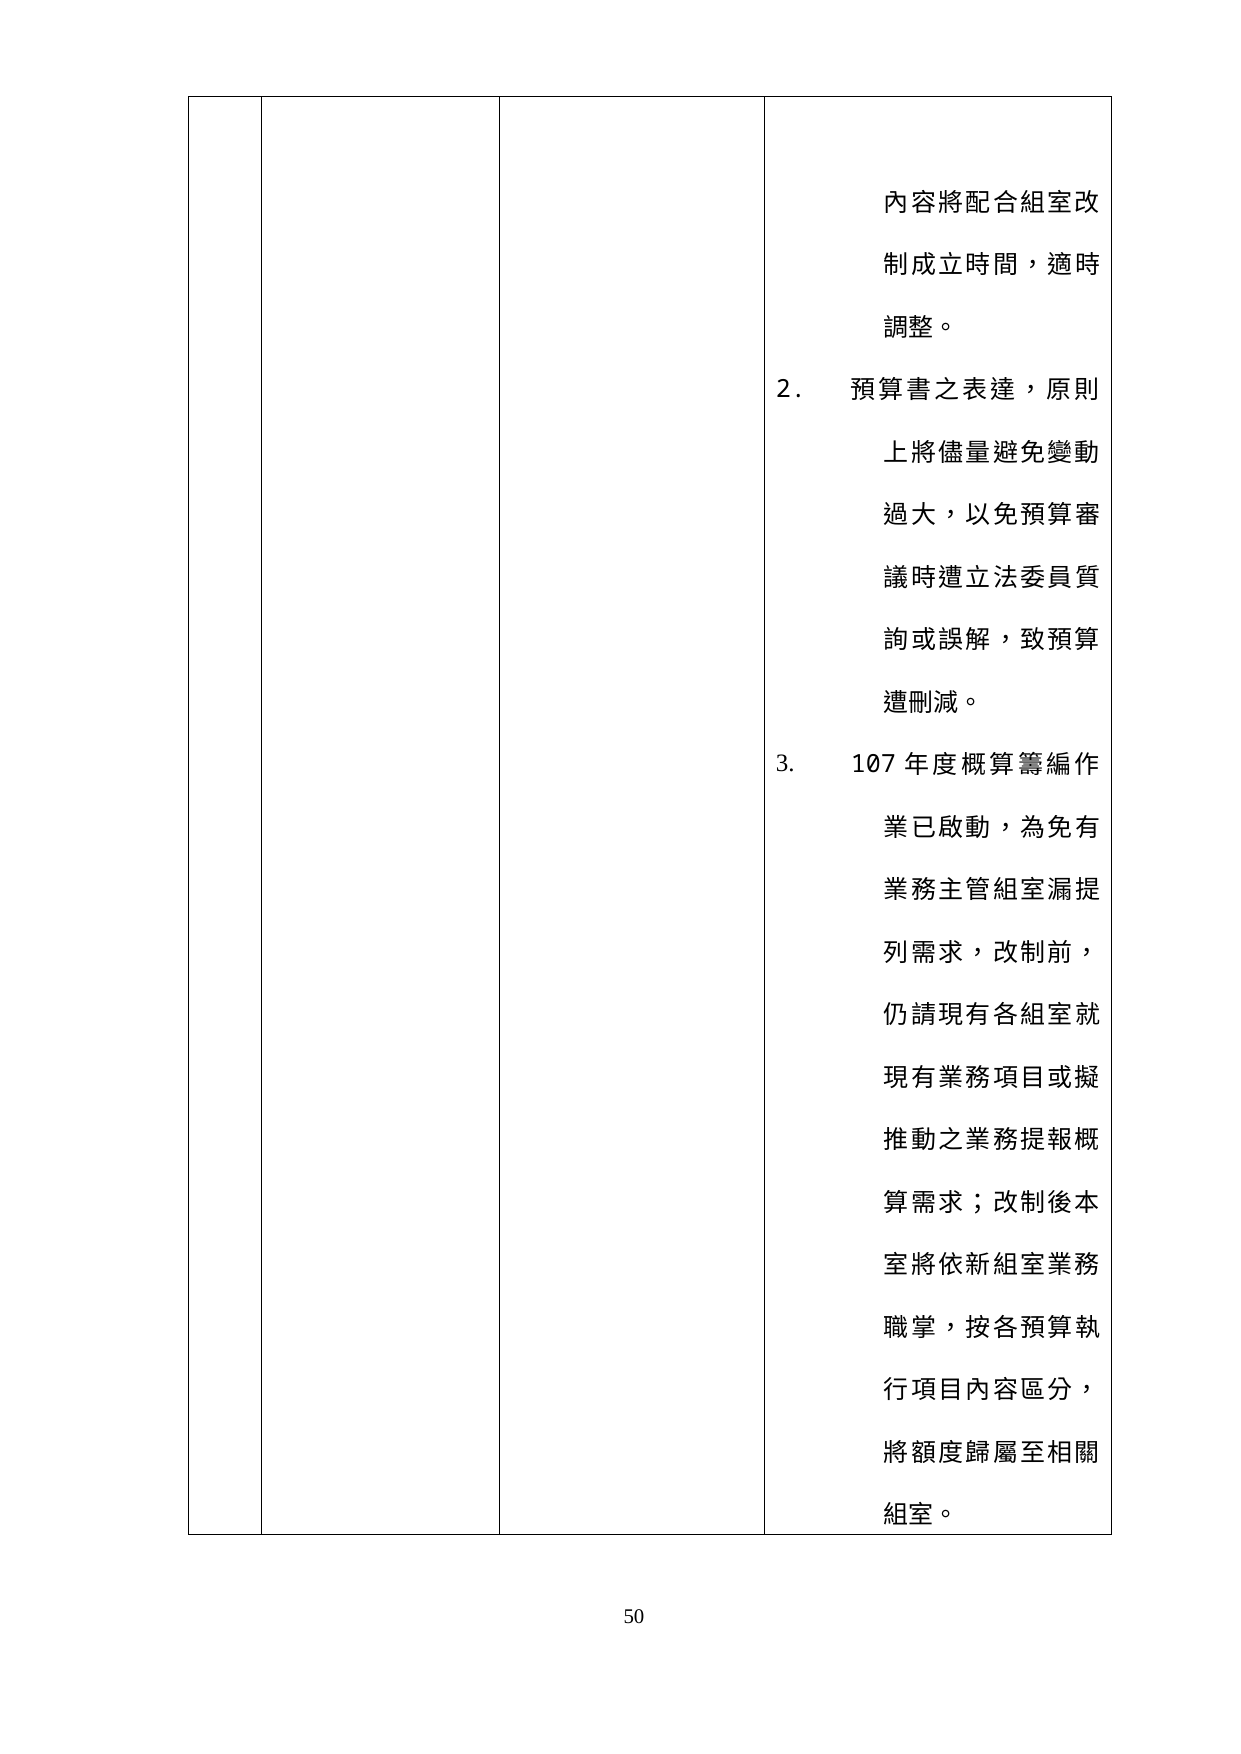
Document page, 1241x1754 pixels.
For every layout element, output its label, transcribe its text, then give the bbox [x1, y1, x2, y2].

table_cell [500, 97, 764, 1534]
table_cell 本局改制後局本部組室及新工工程處調整整併等，因未有新移入之業務，現有預算書(含分預算)歲入項目、歲出工作計畫無需新增，未來僅少部分工作計畫內之執行項目文字說明或執行單位，須配合改制後組室業務情形微調。爰概(預)書內容將配合組室改制成立時間，適時調整。 預算書之表達，原則上將儘量避免變動過大，以免預算審議時遭立法委員質詢或誤解，致預算遭刪減。 107年度概算籌編作業已啟動，為免有業務主管組室漏提列需求，改制前，仍請現有各組室就現有業務項目或擬推動之業務提報概算需求；改制後本室將依新組室業務職掌，按各預算執行項目內容區分，將額度歸屬至相關組室。 本室辦理107年度法定預算分配時，將依新業務組室分配預算額度。 [765, 97, 1111, 1534]
table_cell [262, 97, 499, 1534]
table_cell [189, 97, 261, 1534]
